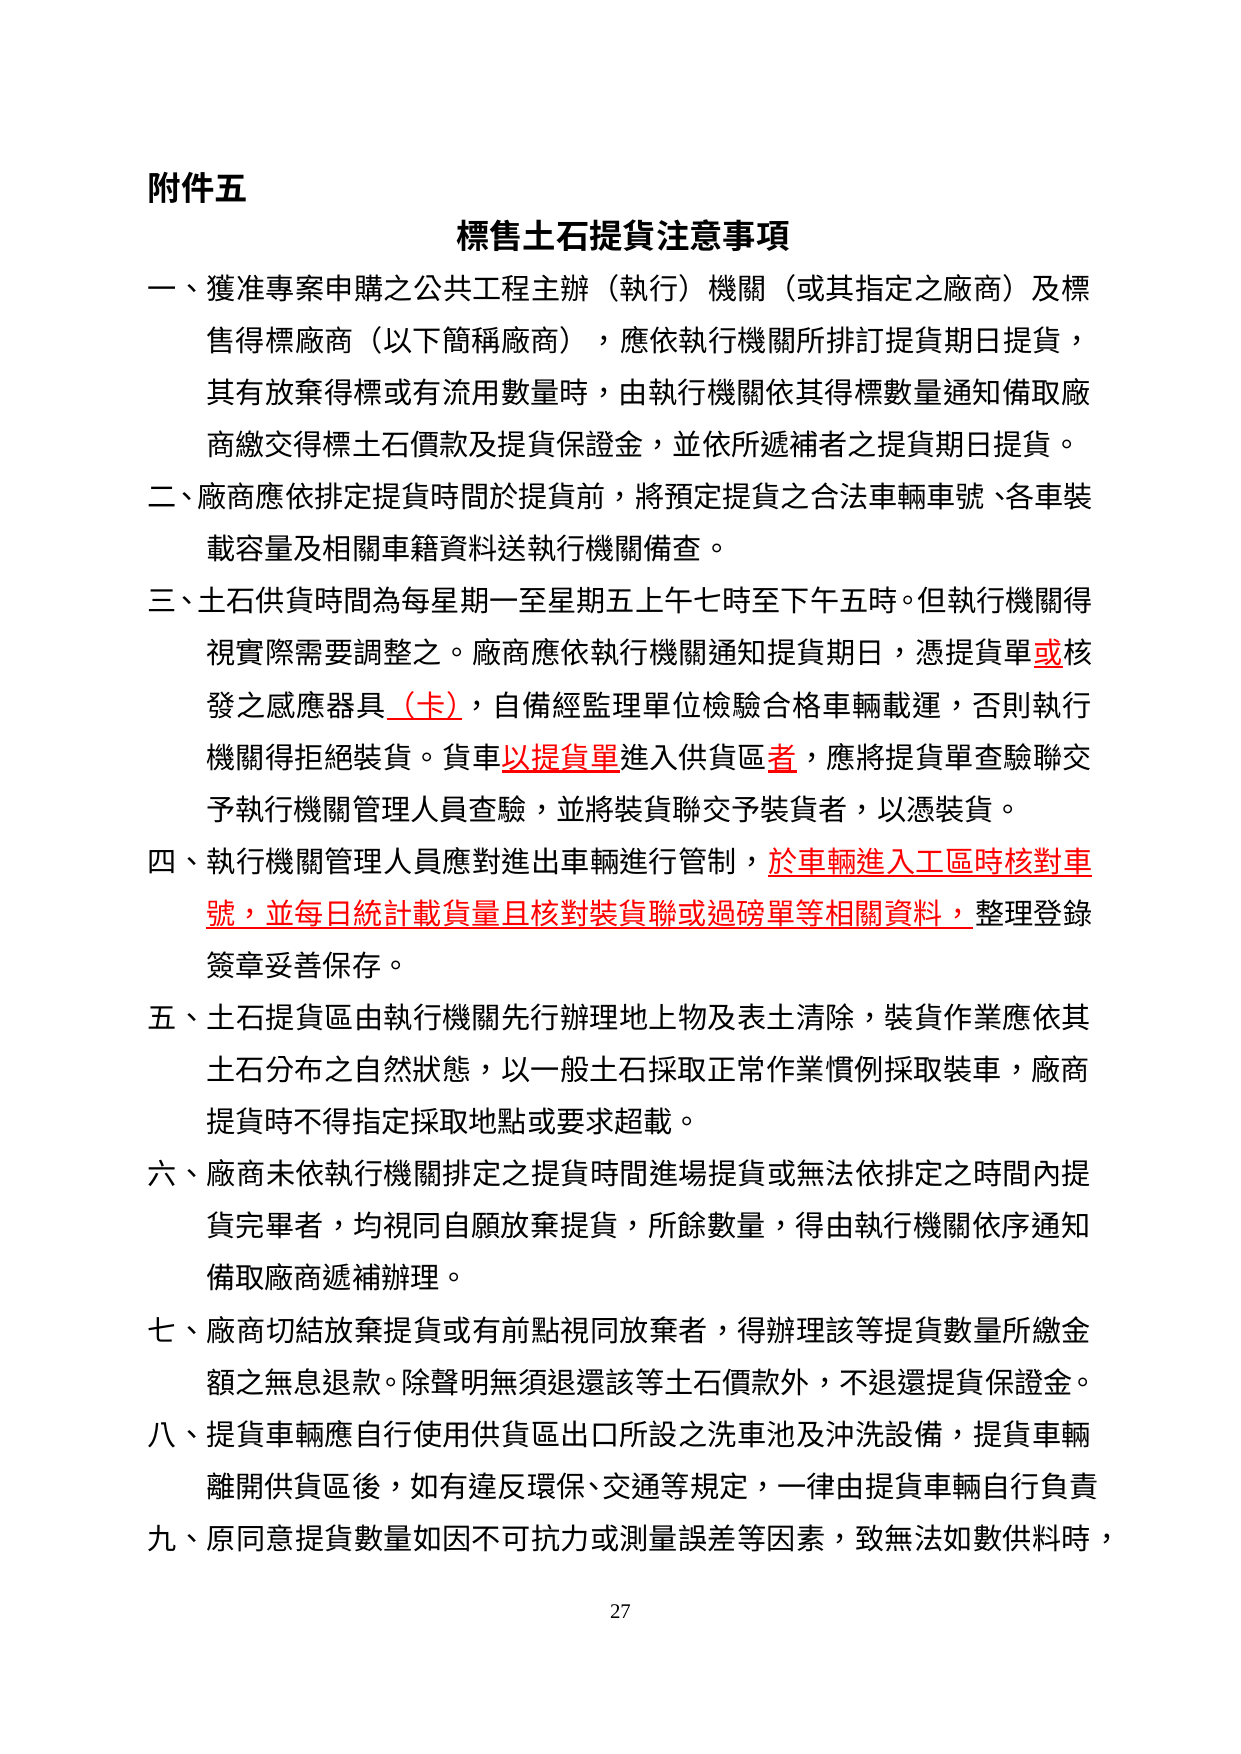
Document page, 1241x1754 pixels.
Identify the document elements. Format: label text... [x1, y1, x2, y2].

text 附件五 [148, 161, 1097, 209]
text 四、執行機關管理人員應對進出車輛進行管制，於車輛進入工區時核對車號，並每日統計載貨量且核對裝貨聯或過磅單等相關資料，整理登錄簽章妥善保存。 [148, 831, 1092, 987]
text 標售土石提貨注意事項 [148, 209, 1097, 258]
text 七、廠商切結放棄提貨或有前點視同放棄者，得辦理該等提貨數量所繳金額之無息退款。除聲明無須退還該等土石價款外，不退還提貨保證金。 [148, 1299, 1092, 1403]
text 二、廠商應依排定提貨時間於提貨前，將預定提貨之合法車輛車號、各車裝載容量及相關車籍資料送執行機關備查。 [148, 466, 1092, 570]
text 六、廠商未依執行機關排定之提貨時間進場提貨或無法依排定之時間內提貨完畢者，均視同自願放棄提貨，所餘數量，得由執行機關依序通知備取廠商遞補辦理。 [148, 1143, 1092, 1299]
text 三、土石供貨時間為每星期一至星期五上午七時至下午五時。但執行機關得視實際需要調整之。廠商應依執行機關通知提貨期日，憑提貨單或核發之感應器具（卡），自備經監理單位檢驗合格車輛載運，否則執行機關得拒絕裝貨。貨車以提貨單進入供貨區者，應將提貨單查驗聯交予執行機關管理人員查驗，並將裝貨聯交予裝貨者，以憑裝貨。 [148, 570, 1092, 831]
text 八、提貨車輛應自行使用供貨區出口所設之洗車池及沖洗設備，提貨車輛離開供貨區後，如有違反環保、交通等規定，一律由提貨車輛自行負責。 [148, 1403, 1092, 1508]
text 九、原同意提貨數量如因不可抗力或測量誤差等因素，致無法如數供料時，執行機關得辦理無息退款，廠商不得異議。 [148, 1508, 1092, 1560]
text 五、土石提貨區由執行機關先行辦理地上物及表土清除，裝貨作業應依其土石分布之自然狀態，以一般土石採取正常作業慣例採取裝車，廠商提貨時不得指定採取地點或要求超載。 [148, 987, 1092, 1143]
text 一、獲准專案申購之公共工程主辦（執行）機關（或其指定之廠商）及標售得標廠商（以下簡稱廠商），應依執行機關所排訂提貨期日提貨，其有放棄得標或有流用數量時，由執行機關依其得標數量通知備取廠商繳交得標土石價款及提貨保證金，並依所遞補者之提貨期日提貨。 [148, 258, 1092, 466]
